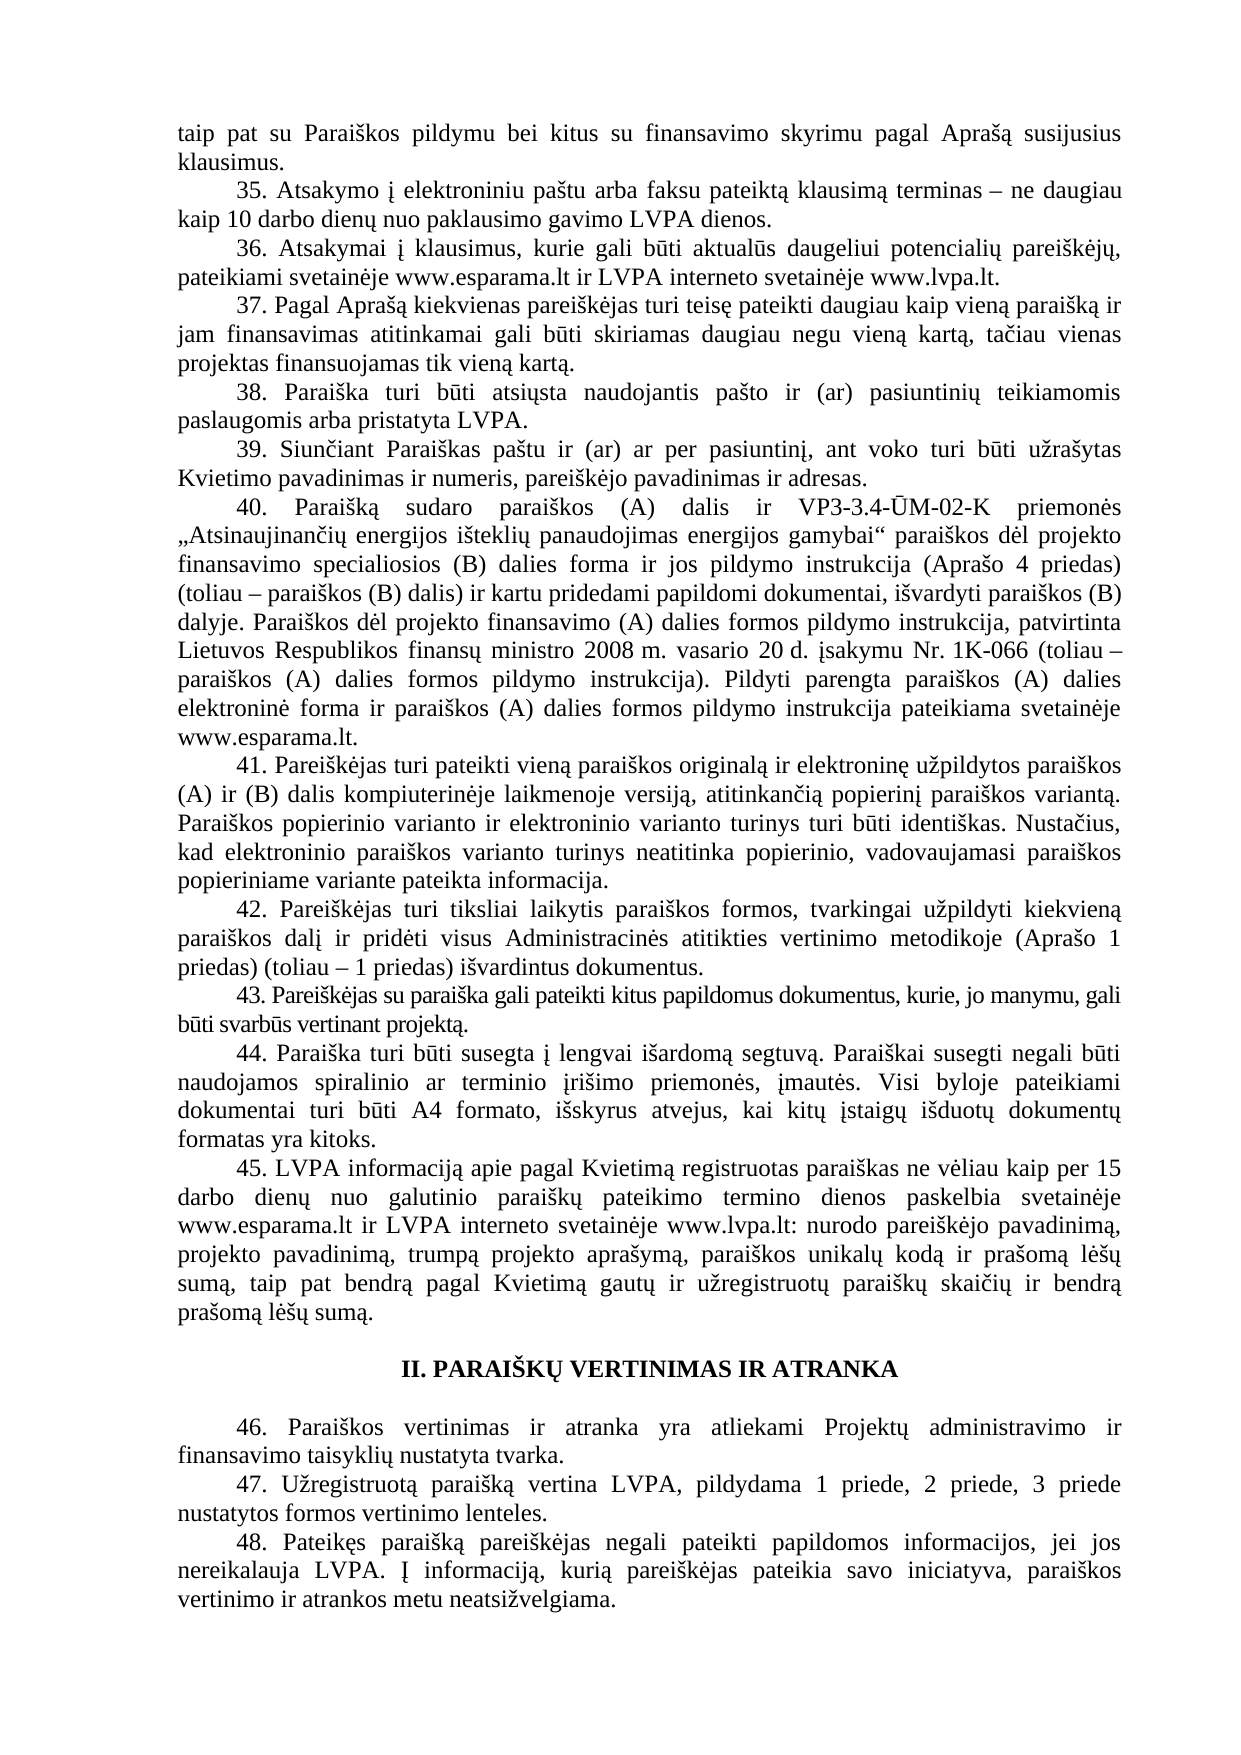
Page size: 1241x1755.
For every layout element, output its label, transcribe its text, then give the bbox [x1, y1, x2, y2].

text 46. Paraiškos vertinimas ir atranka yra atliekami Projektų administravimo ir finansavimo taisyklių nustatyta tvarka. [177, 1412, 1122, 1469]
text 48. Pateikęs paraišką pareiškėjas negali pateikti papildomos informacijos, jei jos nereikalauja LVPA. Į informaciją, kurią pareiškėjas pateikia savo iniciatyva, paraiškos vertinimo ir atrankos metu neatsižvelgiama. [177, 1527, 1122, 1613]
text 40. Paraišką sudaro paraiškos (A) dalis ir VP3-3.4-ŪM-02-K priemonės „Atsinaujinančių energijos išteklių panaudojimas energijos gamybai“ paraiškos dėl projekto finansavimo specialiosios (B) dalies forma ir jos pildymo instrukcija (Aprašo 4 priedas) (toliau – paraiškos (B) dalis) ir kartu pridedami papildomi dokumentai, išvardyti paraiškos (B) dalyje. Paraiškos dėl projekto finansavimo (A) dalies formos pildymo instrukcija, patvirtinta Lietuvos Respublikos finansų ministro 2008 m. vasario 20 d. įsakymu Nr. 1K-066 (toliau – paraiškos (A) dalies formos pildymo instrukcija). Pildyti parengta paraiškos (A) dalies elektroninė forma ir paraiškos (A) dalies formos pildymo instrukcija pateikiama svetainėje www.esparama.lt. [177, 492, 1122, 751]
text 45. LVPA informaciją apie pagal Kvietimą registruotas paraiškas ne vėliau kaip per 15 darbo dienų nuo galutinio paraiškų pateikimo termino dienos paskelbia svetainėje www.esparama.lt ir LVPA interneto svetainėje www.lvpa.lt: nurodo pareiškėjo pavadinimą, projekto pavadinimą, trumpą projekto aprašymą, paraiškos unikalų kodą ir prašomą lėšų sumą, taip pat bendrą pagal Kvietimą gautų ir užregistruotų paraiškų skaičių ir bendrą prašomą lėšų sumą. [177, 1153, 1122, 1326]
text 47. Užregistruotą paraišką vertina LVPA, pildydama 1 priede, 2 priede, 3 priede nustatytos formos vertinimo lenteles. [177, 1469, 1122, 1527]
text 43. Pareiškėjas su paraiška gali pateikti kitus papildomus dokumentus, kurie, jo manymu, gali būti svarbūs vertinant projektą. [177, 981, 1122, 1038]
text 36. Atsakymai į klausimus, kurie gali būti aktualūs daugeliui potencialių pareiškėjų, pateikiami svetainėje www.esparama.lt ir LVPA interneto svetainėje www.lvpa.lt. [177, 233, 1122, 291]
text taip pat su Paraiškos pildymu bei kitus su finansavimo skyrimu pagal Aprašą susijusius klausimus. [177, 118, 1122, 176]
text 35. Atsakymo į elektroniniu paštu arba faksu pateiktą klausimą terminas – ne daugiau kaip 10 darbo dienų nuo paklausimo gavimo LVPA dienos. [177, 176, 1122, 233]
text 42. Pareiškėjas turi tiksliai laikytis paraiškos formos, tvarkingai užpildyti kiekvieną paraiškos dalį ir pridėti visus Administracinės atitikties vertinimo metodikoje (Aprašo 1 priedas) (toliau – 1 priedas) išvardintus dokumentus. [177, 894, 1122, 981]
text 41. Pareiškėjas turi pateikti vieną paraiškos originalą ir elektroninę užpildytos paraiškos (A) ir (B) dalis kompiuterinėje laikmenoje versiją, atitinkančią popierinį paraiškos variantą. Paraiškos popierinio varianto ir elektroninio varianto turinys turi būti identiškas. Nustačius, kad elektroninio paraiškos varianto turinys neatitinka popierinio, vadovaujamasi paraiškos popieriniame variante pateikta informacija. [177, 751, 1122, 894]
text 38. Paraiška turi būti atsiųsta naudojantis pašto ir (ar) pasiuntinių teikiamomis paslaugomis arba pristatyta LVPA. [177, 377, 1122, 434]
text II. PARAIŠKŲ VERTINIMAS IR ATRANKA [177, 1354, 1122, 1383]
text 39. Siunčiant Paraiškas paštu ir (ar) ar per pasiuntinį, ant voko turi būti užrašytas Kvietimo pavadinimas ir numeris, pareiškėjo pavadinimas ir adresas. [177, 434, 1122, 492]
text 37. Pagal Aprašą kiekvienas pareiškėjas turi teisę pateikti daugiau kaip vieną paraišką ir jam finansavimas atitinkamai gali būti skiriamas daugiau negu vieną kartą, tačiau vienas projektas finansuojamas tik vieną kartą. [177, 291, 1122, 377]
text 44. Paraiška turi būti susegta į lengvai išardomą segtuvą. Paraiškai susegti negali būti naudojamos spiralinio ar terminio įrišimo priemonės, įmautės. Visi byloje pateikiami dokumentai turi būti A4 formato, išskyrus atvejus, kai kitų įstaigų išduotų dokumentų formatas yra kitoks. [177, 1038, 1122, 1153]
